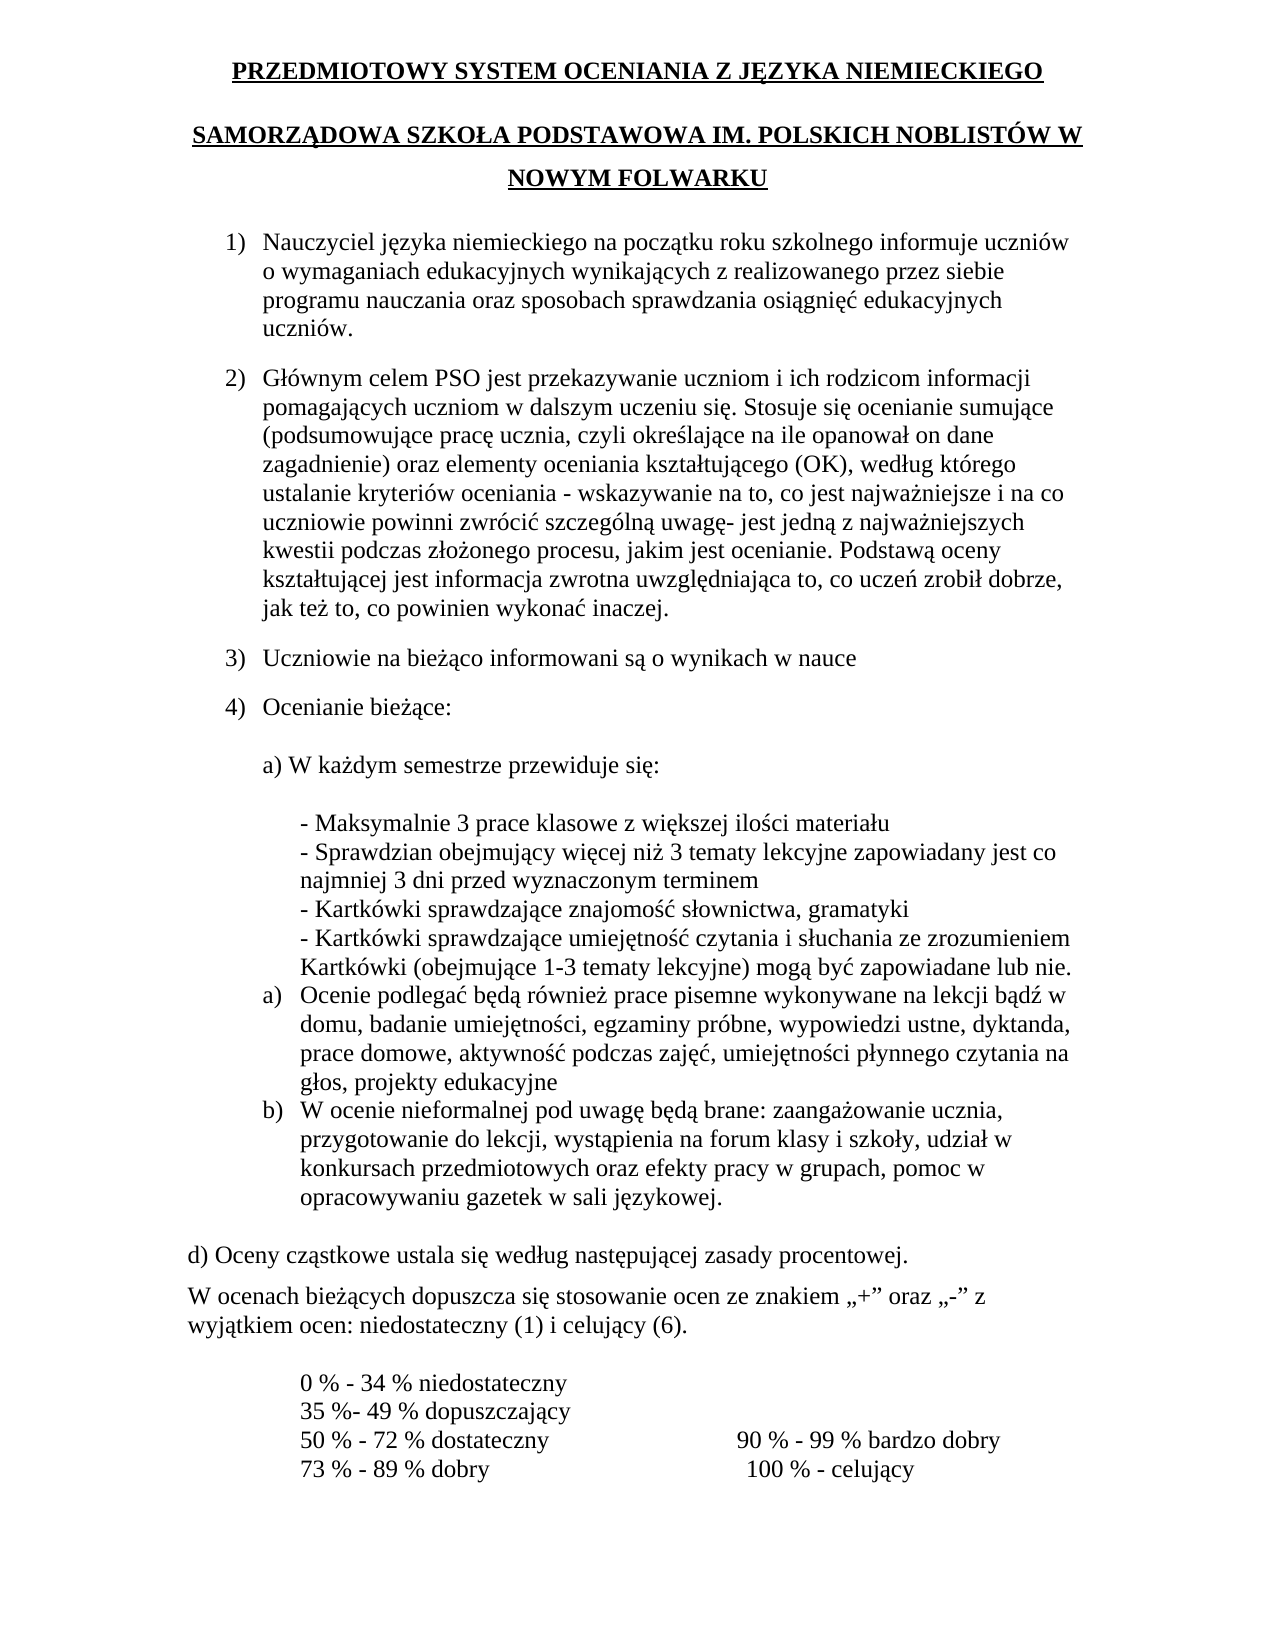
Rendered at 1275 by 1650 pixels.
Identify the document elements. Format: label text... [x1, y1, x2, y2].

text - Kartkówki sprawdzające znajomość słownictwa, gramatyki [300, 894, 1087, 923]
list Ocenie podlegać będą również prace pisemne wykonywane na lekcji bądź w domu, badanie umiejętności, egzaminy próbne, wypowiedzi ustne, dyktanda, prace domowe, aktywność podczas zajęć, umiejętności płynnego czytania na głos, projekty edukacyjne [262, 981, 1087, 1096]
list W ocenie nieformalnej pod uwagę będą brane: zaangażowanie ucznia, przygotowanie do lekcji, wystąpienia na forum klasy i szkoły, udział w konkursach przedmiotowych oraz efekty pracy w grupach, pomoc w opracowywaniu gazetek w sali językowej. [262, 1096, 1087, 1211]
text 35 %- 49 % dopuszczający [300, 1396, 1087, 1425]
list a) W każdym semestrze przewiduje się: [225, 750, 1087, 779]
text 50 % - 72 % dostateczny 90 % - 99 % bardzo dobry [300, 1425, 1087, 1454]
text PRZEDMIOTOWY SYSTEM OCENIANIA Z JĘZYKA NIEMIECKIEGO [187, 56, 1087, 85]
text - Kartkówki sprawdzające umiejętność czytania i słuchania ze zrozumieniem [300, 923, 1087, 952]
list Nauczyciel języka niemieckiego na początku roku szkolnego informuje uczniów o wymaganiach edukacyjnych wynikających z realizowanego przez siebie programu nauczania oraz sposobach sprawdzania osiągnięć edukacyjnych uczniów. [225, 227, 1087, 342]
text 73 % - 89 % dobry 100 % - celujący [300, 1454, 1087, 1483]
list Uczniowie na bieżąco informowani są o wynikach w nauce [225, 643, 1087, 671]
list Głównym celem PSO jest przekazywanie uczniom i ich rodzicom informacji pomagających uczniom w dalszym uczeniu się. Stosuje się ocenianie sumujące (podsumowujące pracę ucznia, czyli określające na ile opanował on dane zagadnienie) oraz elementy oceniania kształtującego (OK), według którego ustalanie kryteriów oceniania - wskazywanie na to, co jest najważniejsze i na co uczniowie powinni zwrócić szczególną uwagę- jest jedną z najważniejszych kwestii podczas złożonego procesu, jakim jest ocenianie. Podstawą oceny kształtującej jest informacja zwrotna uwzględniająca to, co uczeń zrobił dobrze, jak też to, co powinien wykonać inaczej. [225, 363, 1087, 622]
text 0 % - 34 % niedostateczny [300, 1368, 1087, 1396]
text - Sprawdzian obejmujący więcej niż 3 tematy lekcyjne zapowiadany jest co najmniej 3 dni przed wyznaczonym terminem [300, 837, 1087, 894]
text d) Oceny cząstkowe ustala się według następującej zasady procentowej. [187, 1240, 1087, 1268]
text - Maksymalnie 3 prace klasowe z większej ilości materiału [300, 808, 1087, 837]
text Kartkówki (obejmujące 1-3 tematy lekcyjne) mogą być zapowiadane lub nie. [300, 952, 1087, 981]
list Ocenianie bieżące: [225, 692, 1087, 721]
text W ocenach bieżących dopuszcza się stosowanie ocen ze znakiem „+” oraz „-” z wyjątkiem ocen: niedostateczny (1) i celujący (6). [187, 1281, 1087, 1338]
text SAMORZĄDOWA SZKOŁA PODSTAWOWA IM. POLSKICH NOBLISTÓW W NOWYM FOLWARKU [187, 120, 1087, 192]
